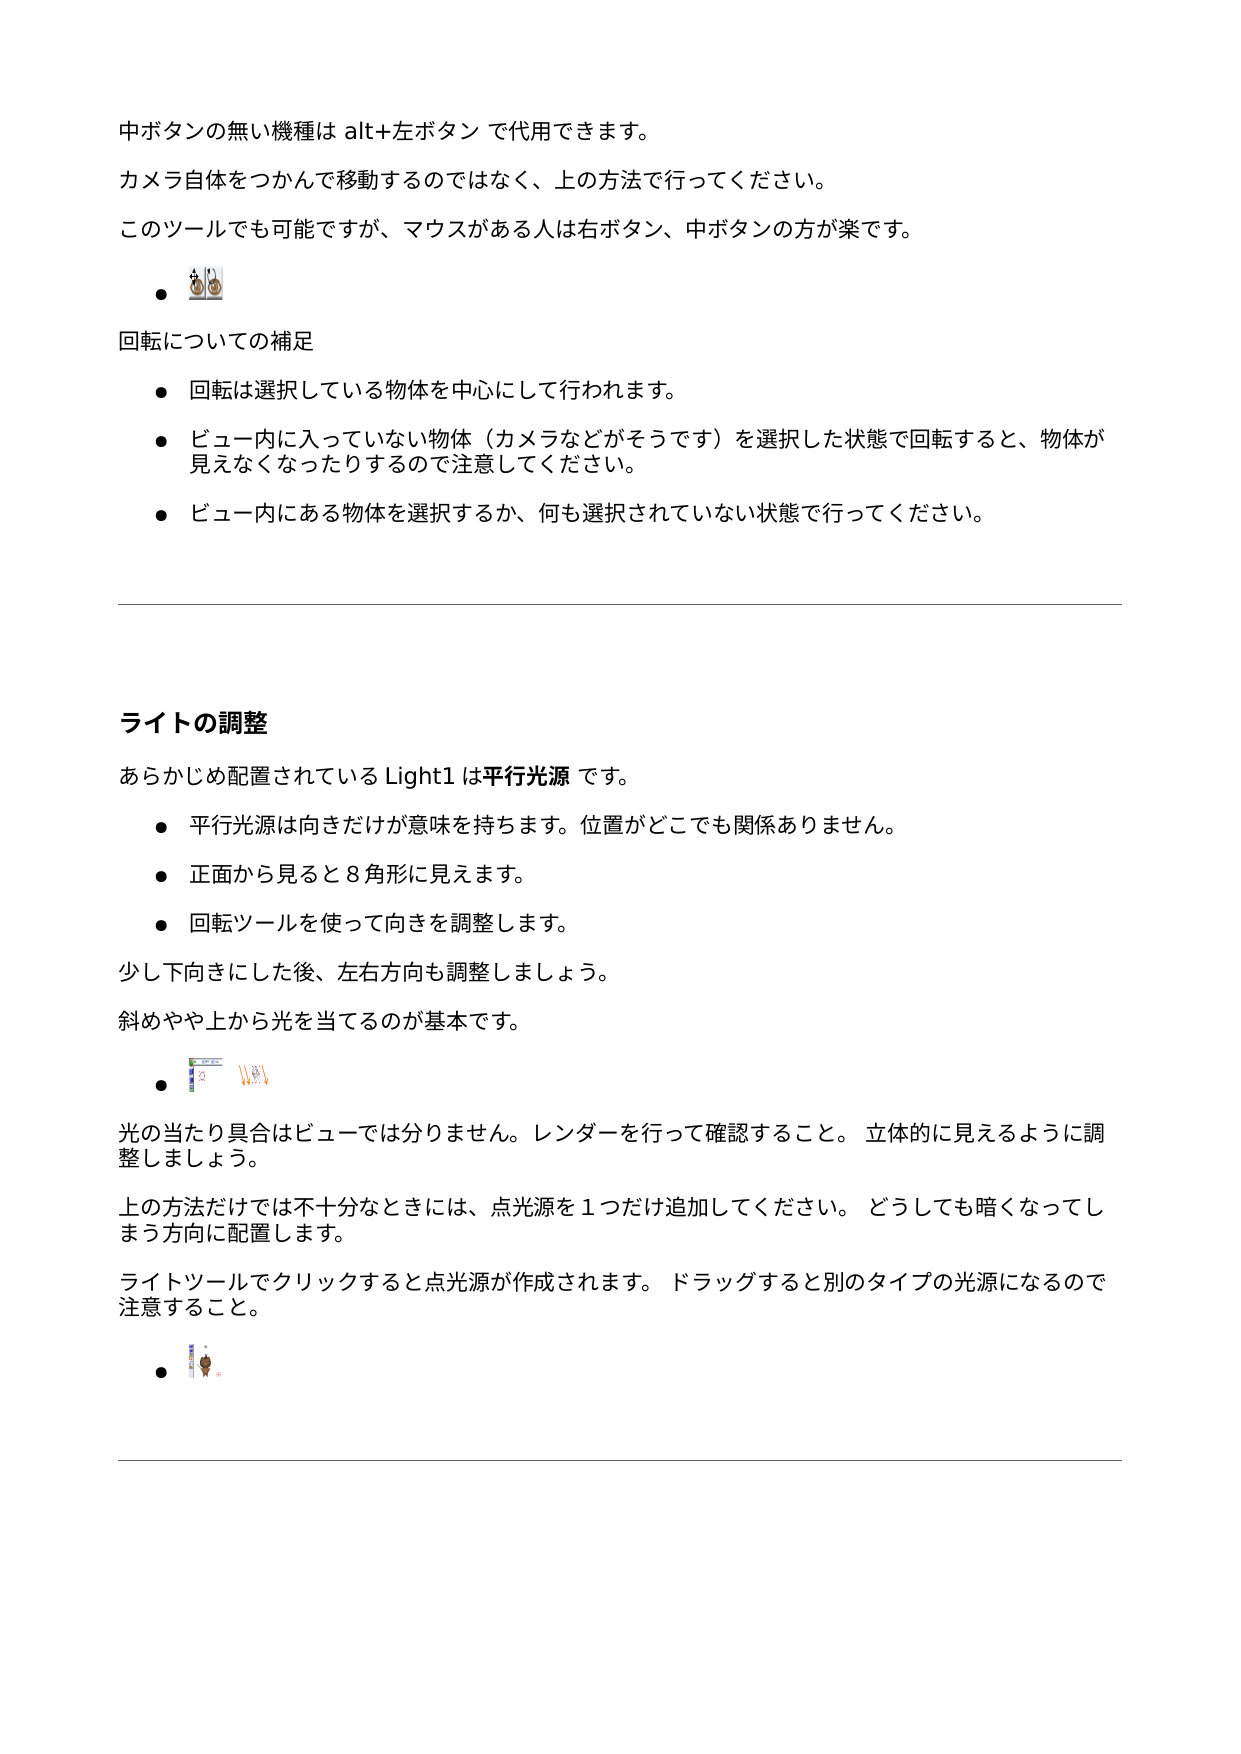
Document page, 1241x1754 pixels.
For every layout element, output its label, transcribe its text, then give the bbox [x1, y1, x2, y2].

text このツールでも可能ですが、マウスがある人は右ボタン、中ボタンの方が楽です。 [118, 217, 1122, 243]
picture [188, 1344, 223, 1378]
subtitle ライトの調整 [118, 709, 1122, 739]
text 光の当たり具合はビューでは分りません。レンダーを行って確認すること。 立体的に見えるように調整しましょう。 [118, 1121, 1122, 1172]
text 少し下向きにした後、左右方向も調整しましょう。 [118, 960, 1122, 986]
picture [188, 1058, 223, 1092]
text 斜めやや上から光を当てるのが基本です。 [118, 1009, 1122, 1035]
list ビュー内にある物体を選択するか、何も選択されていない状態で行ってください。 [153, 502, 1122, 527]
list ビュー内に入っていない物体（カメラなどがそうです）を選択した状態で回転すると、物体が見えなくなったりするので注意してください。 [153, 427, 1122, 478]
text ライトツールでクリックすると点光源が作成されます。 ドラッグすると別のタイプの光源になるので注意すること。 [118, 1270, 1122, 1321]
picture [188, 266, 223, 300]
list 回転は選択している物体を中心にして行われます。 [153, 378, 1122, 403]
text あらかじめ配置されているLight1は平行光源 です。 [118, 763, 1122, 789]
list 平行光源は向きだけが意味を持ちます。位置がどこでも関係ありません。 [153, 813, 1122, 839]
text 上の方法だけでは不十分なときには、点光源を１つだけ追加してください。 どうしても暗くなってしまう方向に配置します。 [118, 1195, 1122, 1246]
list 正面から見ると８角形に見えます。 [153, 862, 1122, 888]
text カメラ自体をつかんで移動するのではなく、上の方法で行ってください。 [118, 168, 1122, 194]
text 回転についての補足 [118, 329, 1122, 354]
list 回転ツールを使って向きを調整します。 [153, 911, 1122, 937]
text 中ボタンの無い機種は alt+左ボタン で代用できます。 [118, 118, 1122, 145]
picture [237, 1058, 271, 1092]
